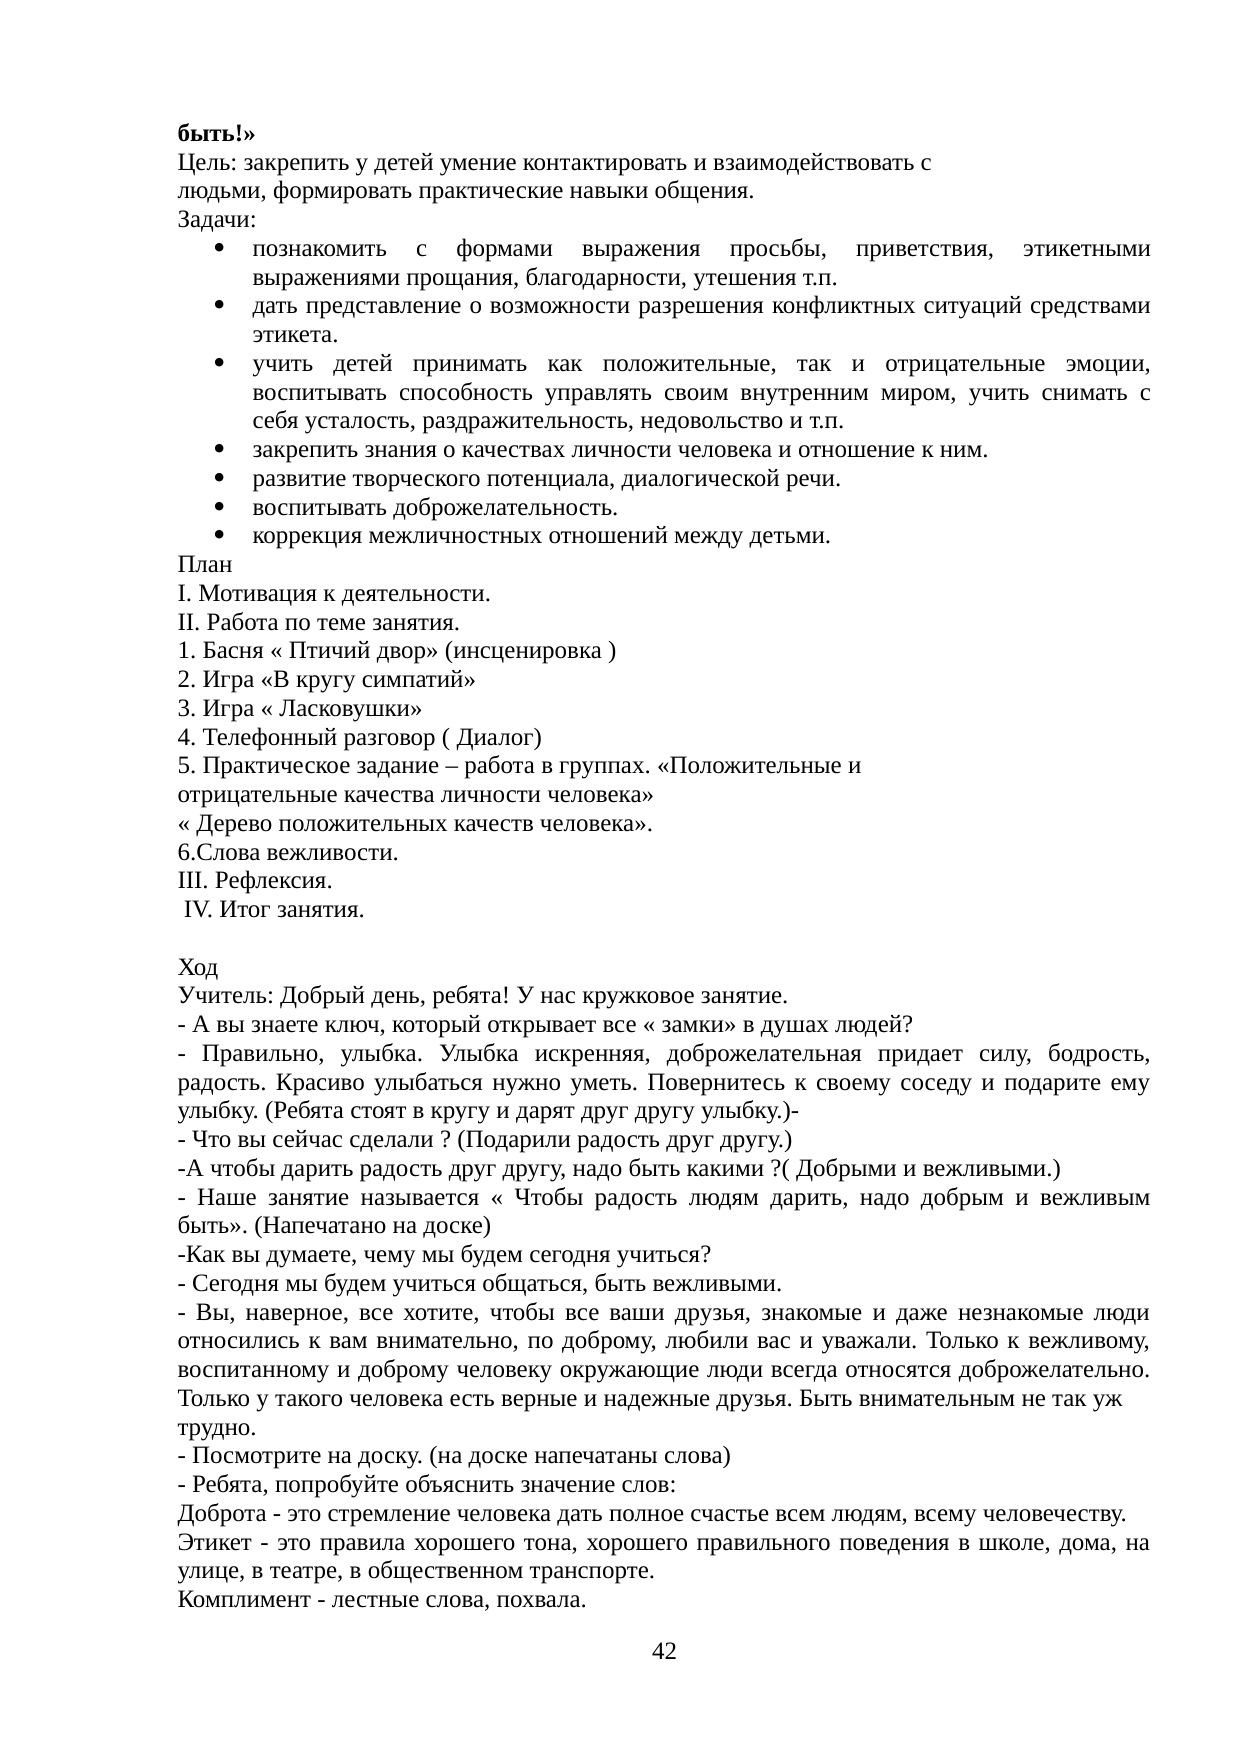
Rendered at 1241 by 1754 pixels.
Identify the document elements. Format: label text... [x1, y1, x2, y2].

text 4. Телефонный разговор ( Диалог) [177, 722, 1152, 751]
text трудно. [177, 1412, 1152, 1441]
text IV. Итог занятия. [177, 894, 1152, 923]
text людьми, формировать практические навыки общения. [177, 176, 1152, 204]
text 5. Практическое задание – работа в группах. «Положительные и [177, 751, 1152, 779]
text « Дерево положительных качеств человека». [177, 808, 1152, 837]
text - Ребята, попробуйте объяснить значение слов: [177, 1469, 1152, 1498]
text II. Работа по теме занятия. [177, 607, 1152, 636]
text отрицательные качества личности человека» [177, 779, 1152, 808]
text - Посмотрите на доску. (на доске напечатаны слова) [177, 1441, 1152, 1469]
list коррекция межличностных отношений между детьми. [215, 521, 1152, 549]
text - Наше занятие называется « Чтобы радость людям дарить, надо добрым и вежливым быть». (Напечатано на доске) [177, 1182, 1152, 1239]
text - Правильно, улыбка. Улыбка искренняя, доброжелательная придает силу, бодрость, радость. Красиво улыбаться нужно уметь. Повернитесь к своему соседу и подарите ему улыбку. (Ребята стоят в кругу и дарят друг другу улыбку.)- [177, 1038, 1152, 1124]
text 2. Игра «В кругу симпатий» [177, 664, 1152, 693]
text Ход [177, 952, 1152, 981]
text План [177, 549, 1152, 578]
text Учитель: Добрый день, ребята! У нас кружковое занятие. [177, 981, 1152, 1009]
text I. Мотивация к деятельности. [177, 578, 1152, 607]
text Задачи: [177, 204, 1152, 233]
list познакомить с формами выражения просьбы, приветствия, этикетными выражениями прощания, благодарности, утешения т.п. [215, 233, 1152, 291]
text - Что вы сейчас сделали ? (Подарили радость друг другу.) [177, 1124, 1152, 1153]
text Цель: закрепить у детей умение контактировать и взаимодействовать с [177, 147, 1152, 176]
list учить детей принимать как положительные, так и отрицательные эмоции, воспитывать способность управлять своим внутренним миром, учить снимать с себя усталость, раздражительность, недовольство и т.п. [215, 348, 1152, 434]
text 6.Слова вежливости. [177, 837, 1152, 866]
list дать представление о возможности разрешения конфликтных ситуаций средствами этикета. [215, 291, 1152, 348]
text 1. Басня « Птичий двор» (инсценировка ) [177, 636, 1152, 664]
text -Как вы думаете, чему мы будем сегодня учиться? [177, 1239, 1152, 1268]
text Комплимент - лестные слова, похвала. [177, 1584, 1152, 1613]
text - Вы, наверное, все хотите, чтобы все ваши друзья, знакомые и даже незнакомые люди относились к вам внимательно, по доброму, любили вас и уважали. Только к вежливому, воспитанному и доброму человеку окружающие люди всегда относятся доброжелательно. Только у такого человека есть верные и надежные друзья. Быть внимательным не так уж [177, 1297, 1152, 1412]
list воспитывать доброжелательность. [215, 492, 1152, 521]
text быть!» [177, 118, 1152, 147]
text 3. Игра « Ласковушки» [177, 693, 1152, 722]
text III. Рефлексия. [177, 866, 1152, 894]
text Этикет - это правила хорошего тона, хорошего правильного поведения в школе, дома, на улице, в театре, в общественном транспорте. [177, 1527, 1152, 1584]
list развитие творческого потенциала, диалогической речи. [215, 463, 1152, 492]
text -А чтобы дарить радость друг другу, надо быть какими ?( Добрыми и вежливыми.) [177, 1153, 1152, 1182]
text - А вы знаете ключ, который открывает все « замки» в душах людей? [177, 1009, 1152, 1038]
text Доброта - это стремление человека дать полное счастье всем людям, всему человечеству. [177, 1498, 1152, 1527]
list закрепить знания о качествах личности человека и отношение к ним. [215, 434, 1152, 463]
text - Сегодня мы будем учиться общаться, быть вежливыми. [177, 1268, 1152, 1297]
